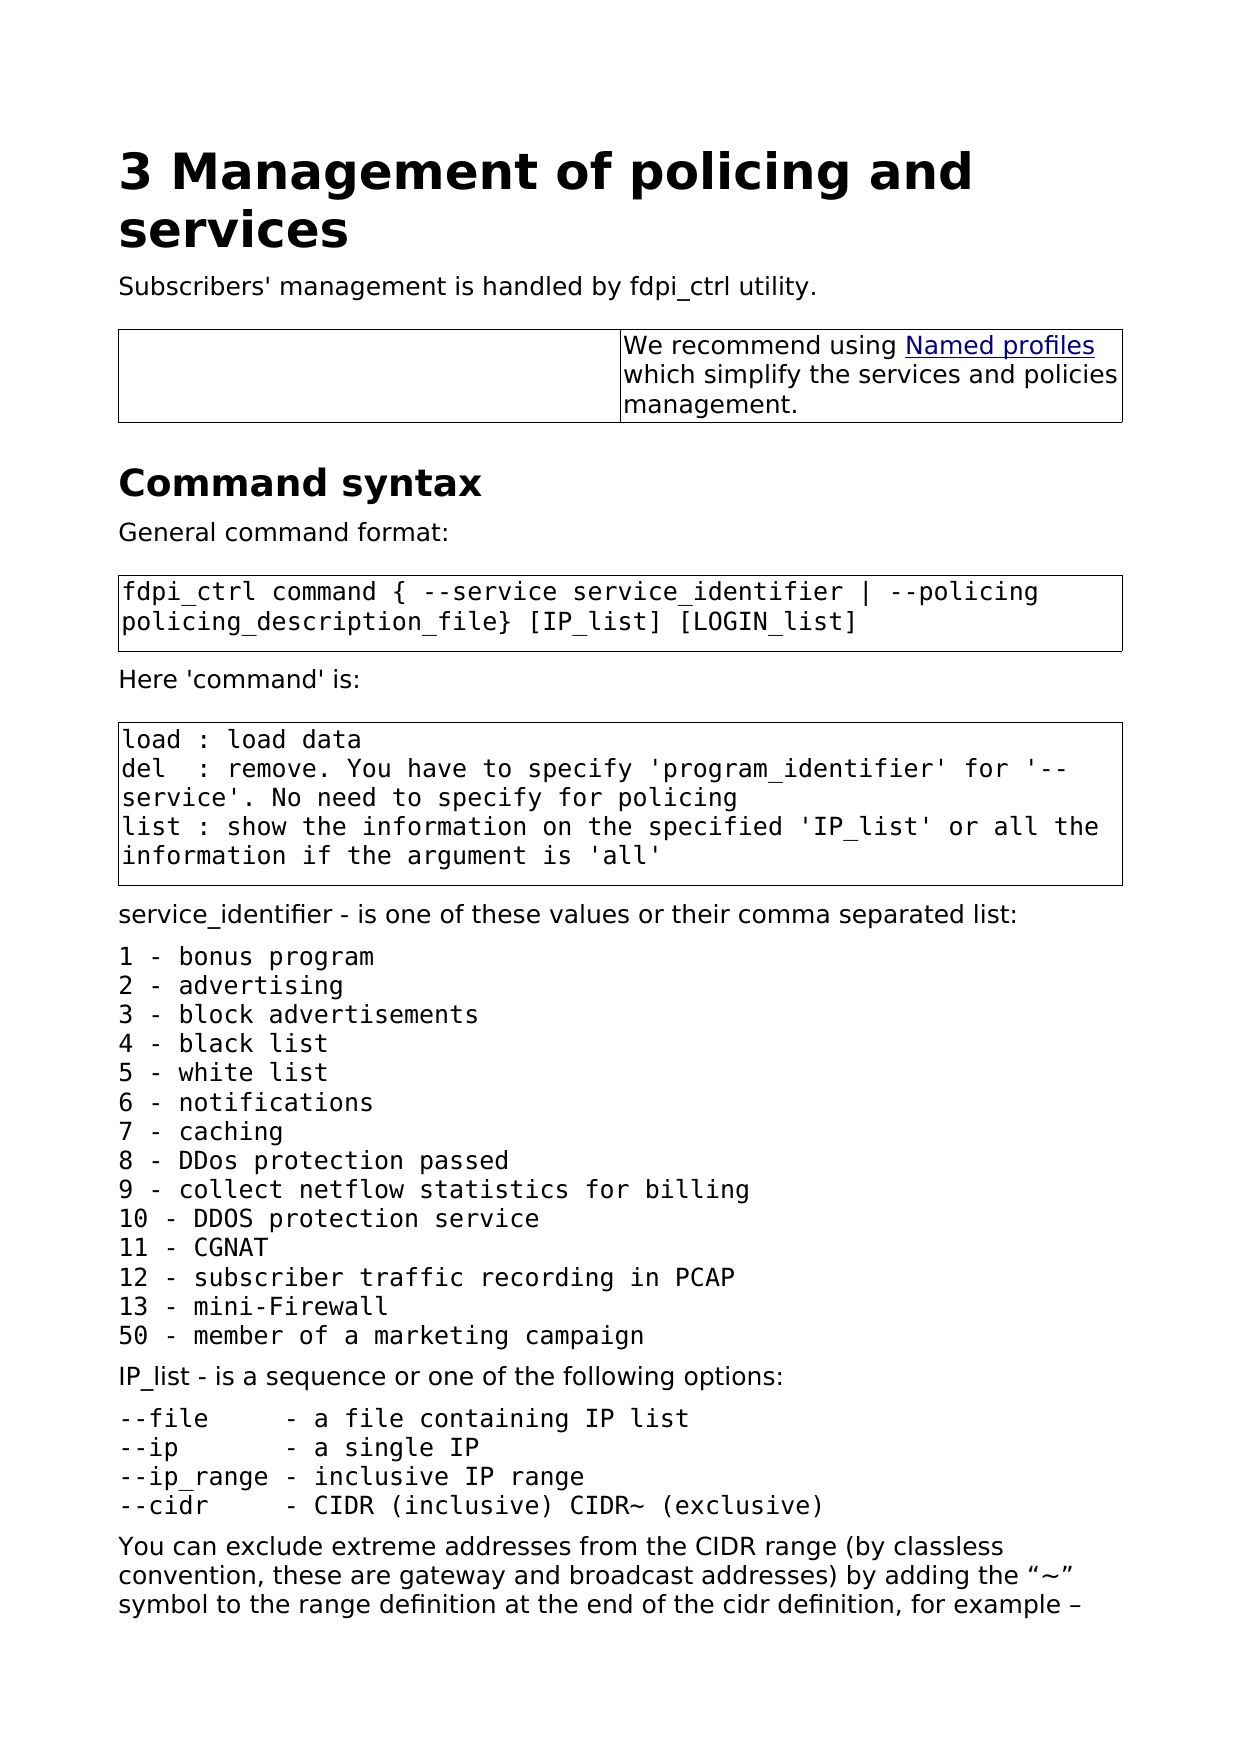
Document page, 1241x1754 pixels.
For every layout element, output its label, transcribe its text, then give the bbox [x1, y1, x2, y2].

text --file - a file containing IP list --ip - a single IP --ip_range - inclusive IP range --cidr - CIDR (inclusive) CIDR~ (exclusive) [118, 1404, 1122, 1520]
text 1 - bonus program 2 - advertising 3 - block advertisements 4 - black list 5 - white list 6 - notifications 7 - caching 8 - DDos protection passed 9 - collect netflow statistics for billing 10 - DDOS protection service 11 - CGNAT 12 - subscriber traffic recording in PCAP 13 - mini-Firewall 50 - member of a marketing campaign [118, 942, 1122, 1350]
table_header load : load data del : remove. You have to specify 'program_identifier' for '--service'. No need to specify for policing list : show the information on the specified 'IP_list' or all the information if the argument is 'all' [119, 723, 1122, 885]
text IP_list - is a sequence or one of the following options: [118, 1362, 1122, 1391]
table_header We recommend using Named profiles which simplify the services and policies management. [621, 330, 1122, 422]
table_header [119, 330, 620, 422]
text Here 'command' is: [118, 665, 1122, 694]
table_header fdpi_ctrl command { --service service_identifier | --policing policing_description_file} [IP_list] [LOGIN_list] [119, 576, 1122, 651]
subtitle Command syntax [118, 462, 1122, 506]
text You can exclude extreme addresses from the CIDR range (by classless convention, these are gateway and broadcast addresses) by adding the “~” symbol to the range definition at the end of the cidr definition, for example – [118, 1532, 1122, 1620]
subtitle 3 Management of policing and services [118, 143, 1122, 259]
text Subscribers' management is handled by fdpi_ctrl utility. [118, 272, 1122, 301]
text General command format: [118, 518, 1122, 547]
text service_identifier - is one of these values or their comma separated list: [118, 900, 1122, 929]
